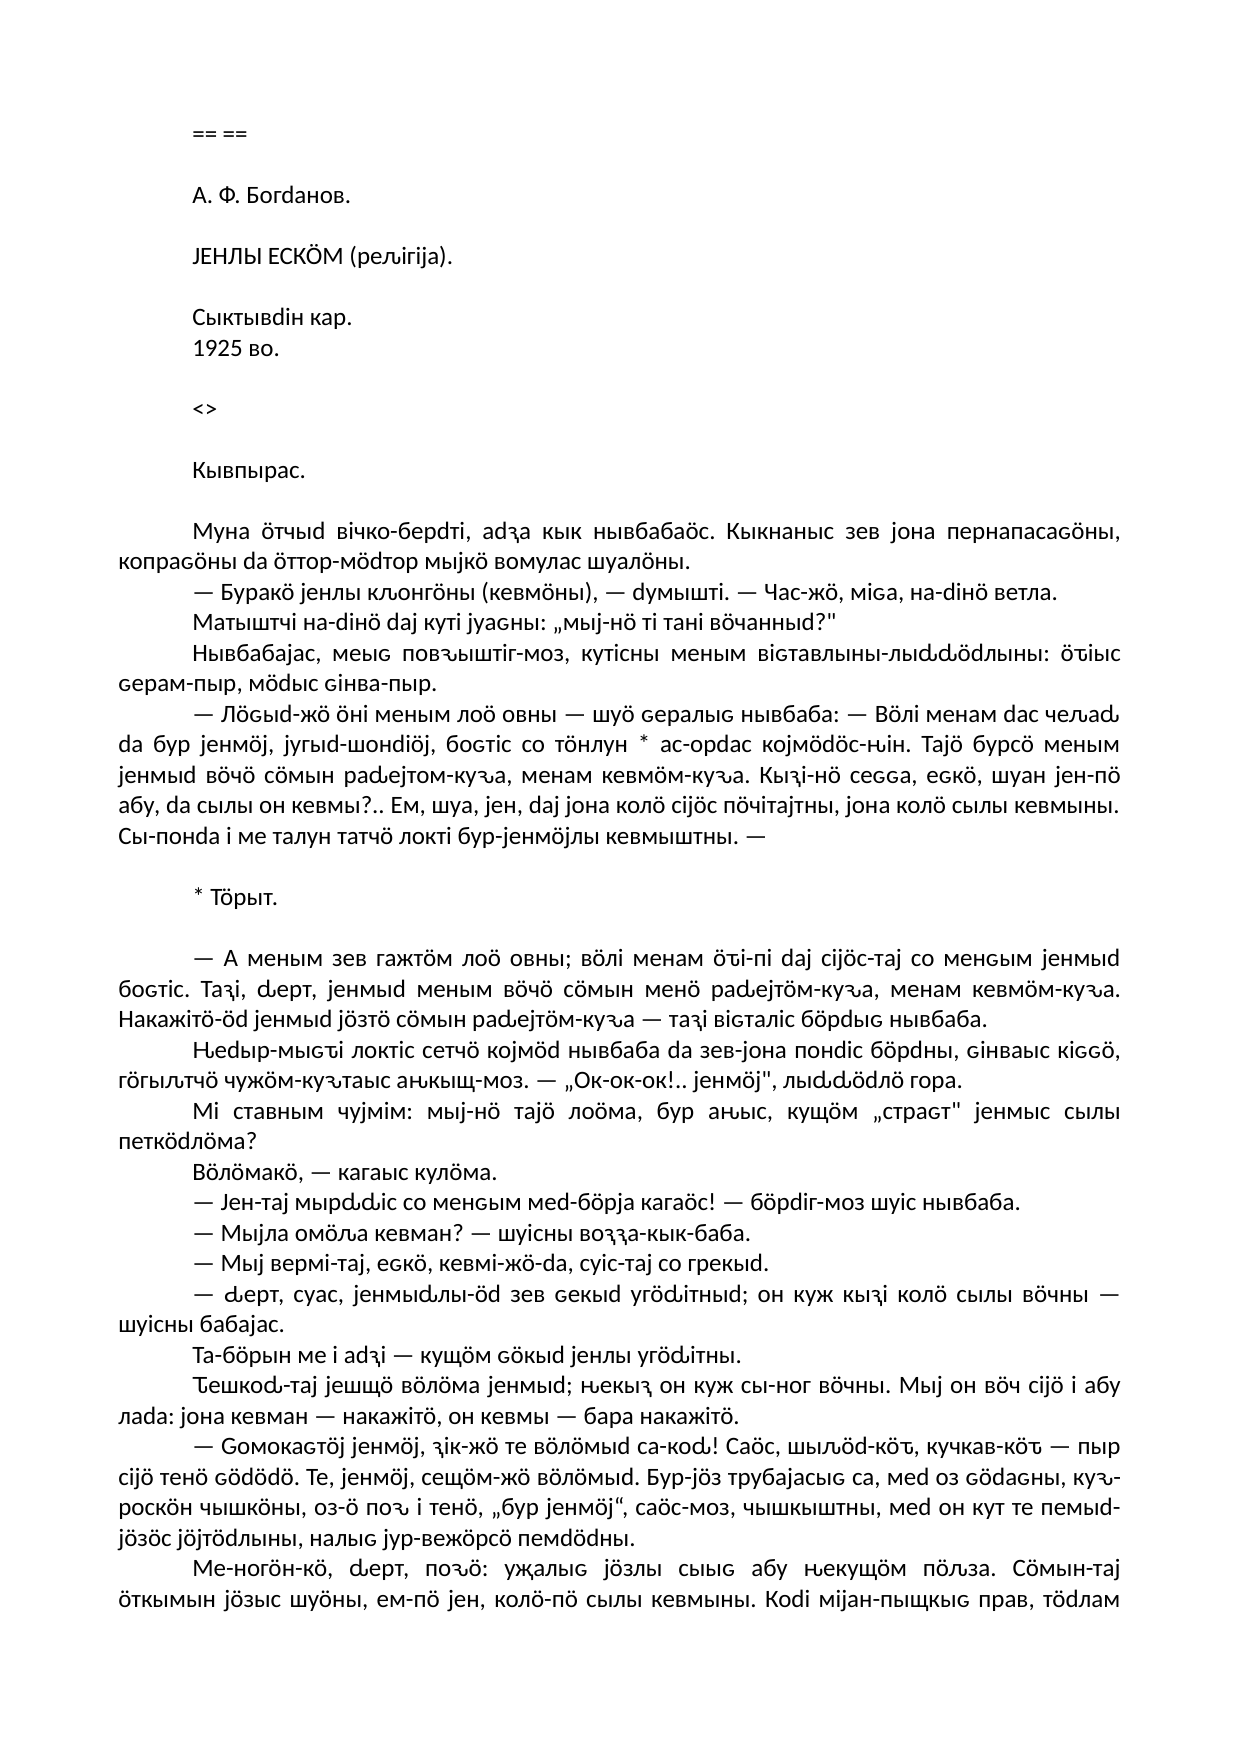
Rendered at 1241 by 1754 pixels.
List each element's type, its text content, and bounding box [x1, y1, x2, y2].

text Вӧлӧмакӧ, — кагаыс кулӧма. [118, 1156, 1122, 1186]
text 1925 во. [118, 332, 1122, 362]
text — Мыјла омӧԉа кевман? — шуісны воԇԇа-кык-баба. [118, 1217, 1122, 1247]
text Ԏешкоԃ-тај јешщӧ вӧлӧма јенмыԁ; ԋекыԇ он куж сы-ног вӧчны. Мыј он вӧч сіјӧ і абу лаԁа: јона кевман — накажітӧ, он кевмы — бара накажітӧ. [118, 1369, 1122, 1431]
text Мі ставным чујмім: мыј-нӧ тајӧ лоӧма, бур аԋыс, кущӧм „страԍт" јенмыс сылы петкӧԁлӧма? [118, 1095, 1122, 1156]
text Матыштчі на-ԁінӧ ԁај куті јуаԍны: „мыј-нӧ ті тані вӧчанныԁ?" [118, 606, 1122, 637]
text — Јен-тај мырԃԃіс со менԍым меԁ-бӧрја кагаӧс! — бӧрԁіг-моз шуіс нывбаба. [118, 1186, 1122, 1217]
text Та-бӧрын ме і аԁԇі — кущӧм ԍӧкыԁ јенлы угӧԃітны. [118, 1339, 1122, 1369]
text — Мыј вермі-тај, еԍкӧ, кевмі-жӧ-ԁа, суіс-тај со грекыԁ. [118, 1247, 1122, 1278]
text == == [118, 118, 1122, 149]
text — Буракӧ јенлы кԉонгӧны (кевмӧны), — ԁумышті. — Час-жӧ, міԍа, на-ԁінӧ ветла. [118, 576, 1122, 606]
text — Лӧԍыԁ-жӧ ӧні меным лоӧ овны — шуӧ ԍералыԍ нывбаба: — Вӧлі менам ԁас чеԉаԃ ԁа бур јенмӧј, југыԁ-шонԁіӧј, боԍтіс со тӧнлун * ас-орԁас којмӧԁӧс-ԋін. Тајӧ бурсӧ меным јенмыԁ вӧчӧ сӧмын раԃејтом-куԅа, менам кевмӧм-куԅа. Кыԇі-нӧ сеԍԍа, еԍкӧ, шуан јен-пӧ абу, ԁа сылы он кевмы?.. Ем, шуа, јен, ԁај јона колӧ сіјӧс пӧчітајтны, јона колӧ сылы кевмыны. Сы-понԁа і ме талун татчӧ локті бур-јенмӧјлы кевмыштны. — [118, 698, 1122, 851]
text Ԋеԁыр-мыԍԏі локтіс сетчӧ којмӧԁ нывбаба ԁа зев-јона понԁіс бӧрԁны, ԍінваыс кіԍԍӧ, гӧгыԉтчӧ чужӧм-куԅтаыс аԋкыщ-моз. — „Ок-ок-ок!.. јенмӧј", лыԃԃӧԁлӧ гора. [118, 1034, 1122, 1095]
text <> [118, 393, 1122, 423]
text * Тӧрыт. [118, 881, 1122, 912]
text Сыктывԁін кар. [118, 301, 1122, 332]
text — А меным зев гажтӧм лоӧ овны; вӧлі менам ӧԏі-пі ԁај сіјӧс-тај со менԍым јенмыԁ боԍтіс. Таԇі, ԃерт, јенмыԁ меным вӧчӧ сӧмын менӧ раԃејтӧм-куԅа, менам кевмӧм-куԅа. Накажітӧ-ӧԁ јенмыԁ јӧзтӧ сӧмын раԃејтӧм-куԅа — таԇі віԍталіс бӧрԁыԍ нывбаба. [118, 942, 1122, 1034]
text — Ԍомокаԍтӧј јенмӧј, ԇік-жӧ те вӧлӧмыԁ са-коԃ! Саӧс, шыԉӧԁ-кӧԏ, кучкав-кӧԏ — пыр сіјӧ тенӧ ԍӧԁӧԁӧ. Те, јенмӧј, сещӧм-жӧ вӧлӧмыԁ. Бур-јӧз трубајасыԍ са, меԁ оз ԍӧԁаԍны, куԅ-роскӧн чышкӧны, оз-ӧ поԅ і тенӧ, „бур јенмӧј“, саӧс-моз, чышкыштны, меԁ он кут те пемыԁ-јӧзӧс јӧјтӧԁлыны, налыԍ јур-вежӧрсӧ пемԁӧԁны. [118, 1431, 1122, 1553]
text Муна ӧтчыԁ вічко-берԁті, аԁԇа кык нывбабаӧс. Кыкнаныс зев јона пернапасаԍӧны, копраԍӧны ԁа ӧттор-мӧԁтор мыјкӧ вомулас шуалӧны. [118, 515, 1122, 576]
text — Ԃерт, суас, јенмыԃлы-ӧԁ зев ԍекыԁ угӧԃітныԁ; он куж кыԇі колӧ сылы вӧчны — шуісны бабајас. [118, 1278, 1122, 1339]
text А. Ф. Богԁанов. [118, 179, 1122, 210]
text Ме-ногӧн-кӧ, ԃерт, поԅӧ: уҗалыԍ јӧзлы сыыԍ абу ԋекущӧм пӧԉза. Сӧмын-тај ӧткымын јӧзыс шуӧны, ем-пӧ јен, колӧ-пӧ сылы кевмыны. Коԁі міјан-пыщкыԍ прав, тӧԁлам [118, 1553, 1122, 1614]
text Кывпырас. [118, 454, 1122, 484]
text ЈЕНЛЫ ЕСКӦМ (реԉігіја). [118, 240, 1122, 271]
text Нывбабајас, меыԍ повԅыштіг-моз, кутісны меным віԍтавлыны-лыԃԃӧԁлыны: ӧԏіыс ԍерам-пыр, мӧԁыс ԍінва-пыр. [118, 637, 1122, 698]
